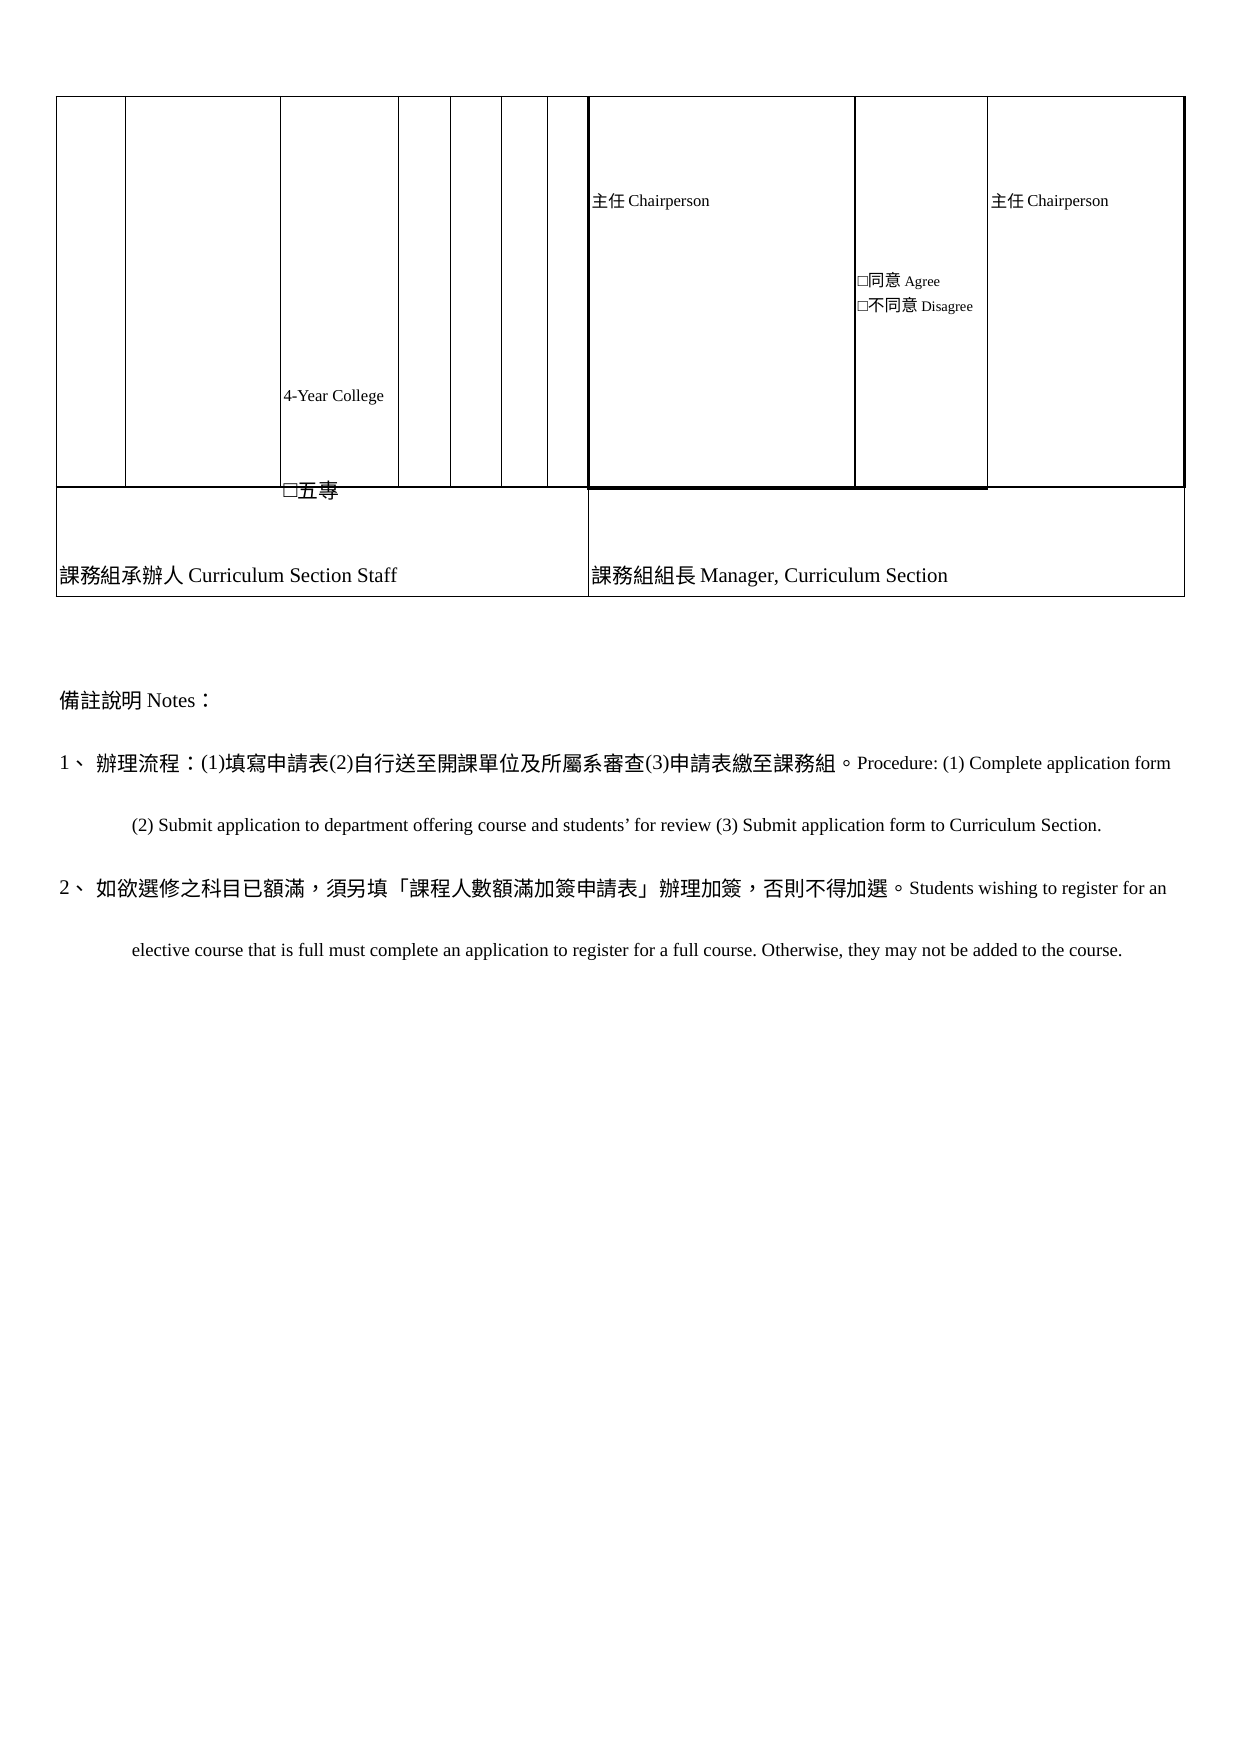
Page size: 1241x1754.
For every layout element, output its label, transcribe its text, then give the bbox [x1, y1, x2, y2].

table_cell [548, 97, 587, 486]
table_cell [126, 97, 280, 486]
list 辦理流程：(1)填寫申請表(2)自行送至開課單位及所屬系審查(3)申請表繳至課務組。Procedure: (1) Complete application form (2) Submit application to department offering course and students’ for review (3) Submit application form to Curriculum Section. [59, 721, 1181, 846]
list 如欲選修之科目已額滿，須另填「課程人數額滿加簽申請表」辦理加簽，否則不得加選。Students wishing to register for an elective course that is full must complete an application to register for a full course. Otherwise, they may not be added to the course. [59, 846, 1181, 971]
table_cell □二技 2-Year College □四技 4-Year College □五專 5-Year Junior College [281, 97, 398, 486]
table_cell [451, 97, 501, 486]
table_cell [502, 97, 547, 486]
text 備註說明Notes： [59, 658, 1181, 721]
table_cell 課務組組長Manager, Curriculum Section [589, 488, 1184, 596]
table_cell 主任Chairperson [988, 97, 1183, 486]
table_cell [399, 97, 450, 486]
table_cell [57, 97, 125, 486]
table_cell □同意Agree □不同意Disagree [856, 97, 987, 486]
table_cell 課務組承辦人Curriculum Section Staff [57, 488, 588, 596]
table_cell 主任Chairperson [590, 97, 854, 486]
